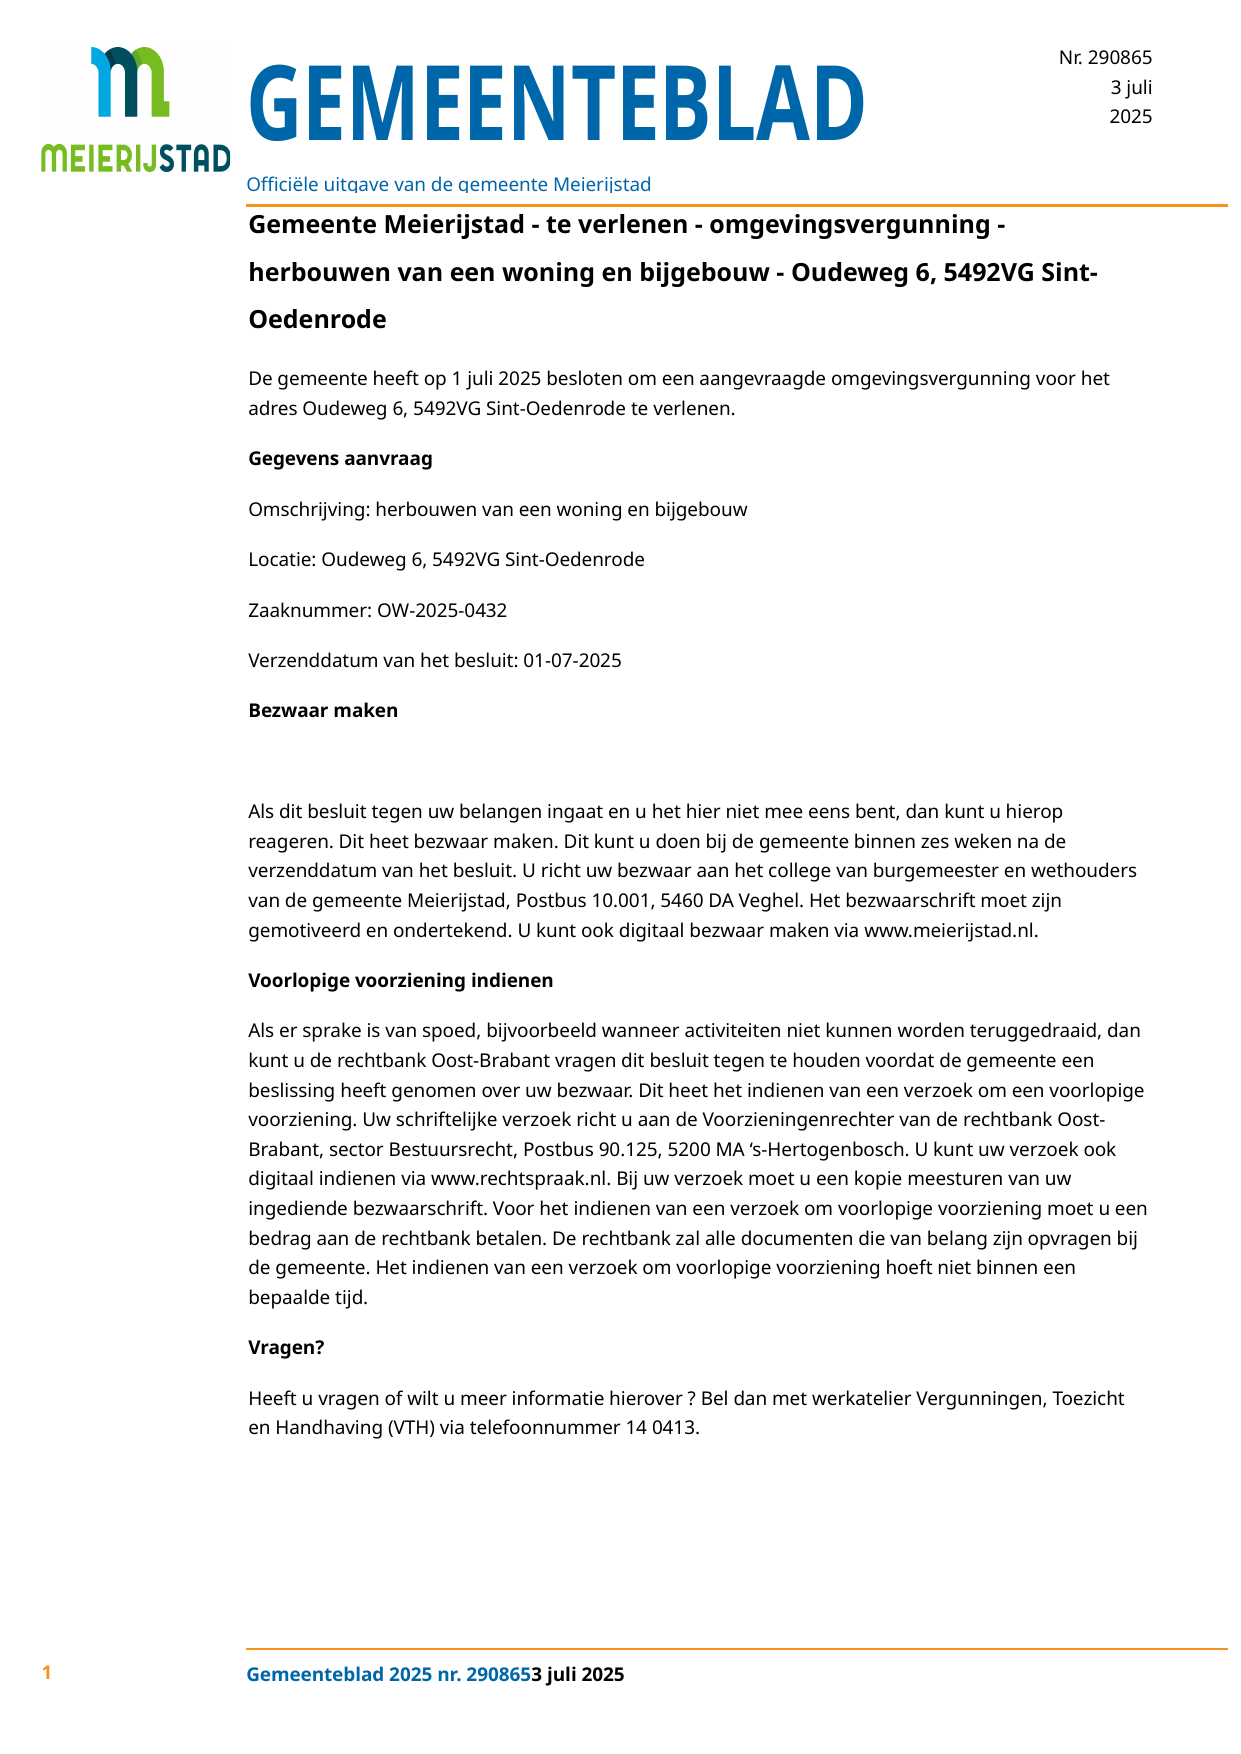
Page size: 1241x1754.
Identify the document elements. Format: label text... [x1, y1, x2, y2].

text De gemeente heeft op 1 juli 2025 besloten om een aangevraagde omgevingsvergunning voor het adres Oudeweg 6, 5492VG Sint-Oedenrode te verlenen. [248, 366, 1152, 421]
text Bezwaar maken [248, 698, 1152, 723]
text Gemeente Meierijstad - te verlenen - omgevingsvergunning - herbouwen van een woning en bijgebouw - Oudeweg 6, 5492VG Sint-Oedenrode [248, 207, 1152, 336]
text Als er sprake is van spoed, bijvoorbeeld wanneer activiteiten niet kunnen worden teruggedraaid, dan kunt u de rechtbank Oost-Brabant vragen dit besluit tegen te houden voordat de gemeente een beslissing heeft genomen over uw bezwaar. Dit heet het indienen van een verzoek om een voorlopige voorziening. Uw schriftelijke verzoek richt u aan de Voorzieningenrechter van de rechtbank Oost-Brabant, sector Bestuursrecht, Postbus 90.125, 5200 MA ‘s-Hertogenbosch. U kunt uw verzoek ook digitaal indienen via www.rechtspraak.nl. Bij uw verzoek moet u een kopie meesturen van uw ingediende bezwaarschrift. Voor het indienen van een verzoek om voorlopige voorziening moet u een bedrag aan de rechtbank betalen. De rechtbank zal alle documenten die van belang zijn opvragen bij de gemeente. Het indienen van een verzoek om voorlopige voorziening hoeft niet binnen een bepaalde tijd. [248, 1018, 1152, 1309]
text Omschrijving: herbouwen van een woning en bijgebouw [248, 496, 1152, 522]
text Voorlopige voorziening indienen [248, 967, 1152, 993]
text Verzenddatum van het besluit: 01-07-2025 [248, 647, 1152, 673]
text Vragen? [248, 1334, 1152, 1360]
text Zaaknummer: OW-2025-0432 [248, 597, 1152, 622]
text Gegevens aanvraag [248, 446, 1152, 471]
picture [41, 47, 231, 172]
text Als dit besluit tegen uw belangen ingaat en u het hier niet mee eens bent, dan kunt u hierop reageren. Dit heet bezwaar maken. Dit kunt u doen bij de gemeente binnen zes weken na de verzenddatum van het besluit. U richt uw bezwaar aan het college van burgemeester en wethouders van de gemeente Meierijstad, Postbus 10.001, 5460 DA Veghel. Het bezwaarschrift moet zijn gemotiveerd en ondertekend. U kunt ook digitaal bezwaar maken via www.meierijstad.nl. [248, 798, 1152, 942]
text Locatie: Oudeweg 6, 5492VG Sint-Oedenrode [248, 546, 1152, 572]
text Heeft u vragen of wilt u meer informatie hierover ? Bel dan met werkatelier Vergunningen, Toezicht en Handhaving (VTH) via telefoonnummer 14 0413. [248, 1385, 1152, 1440]
